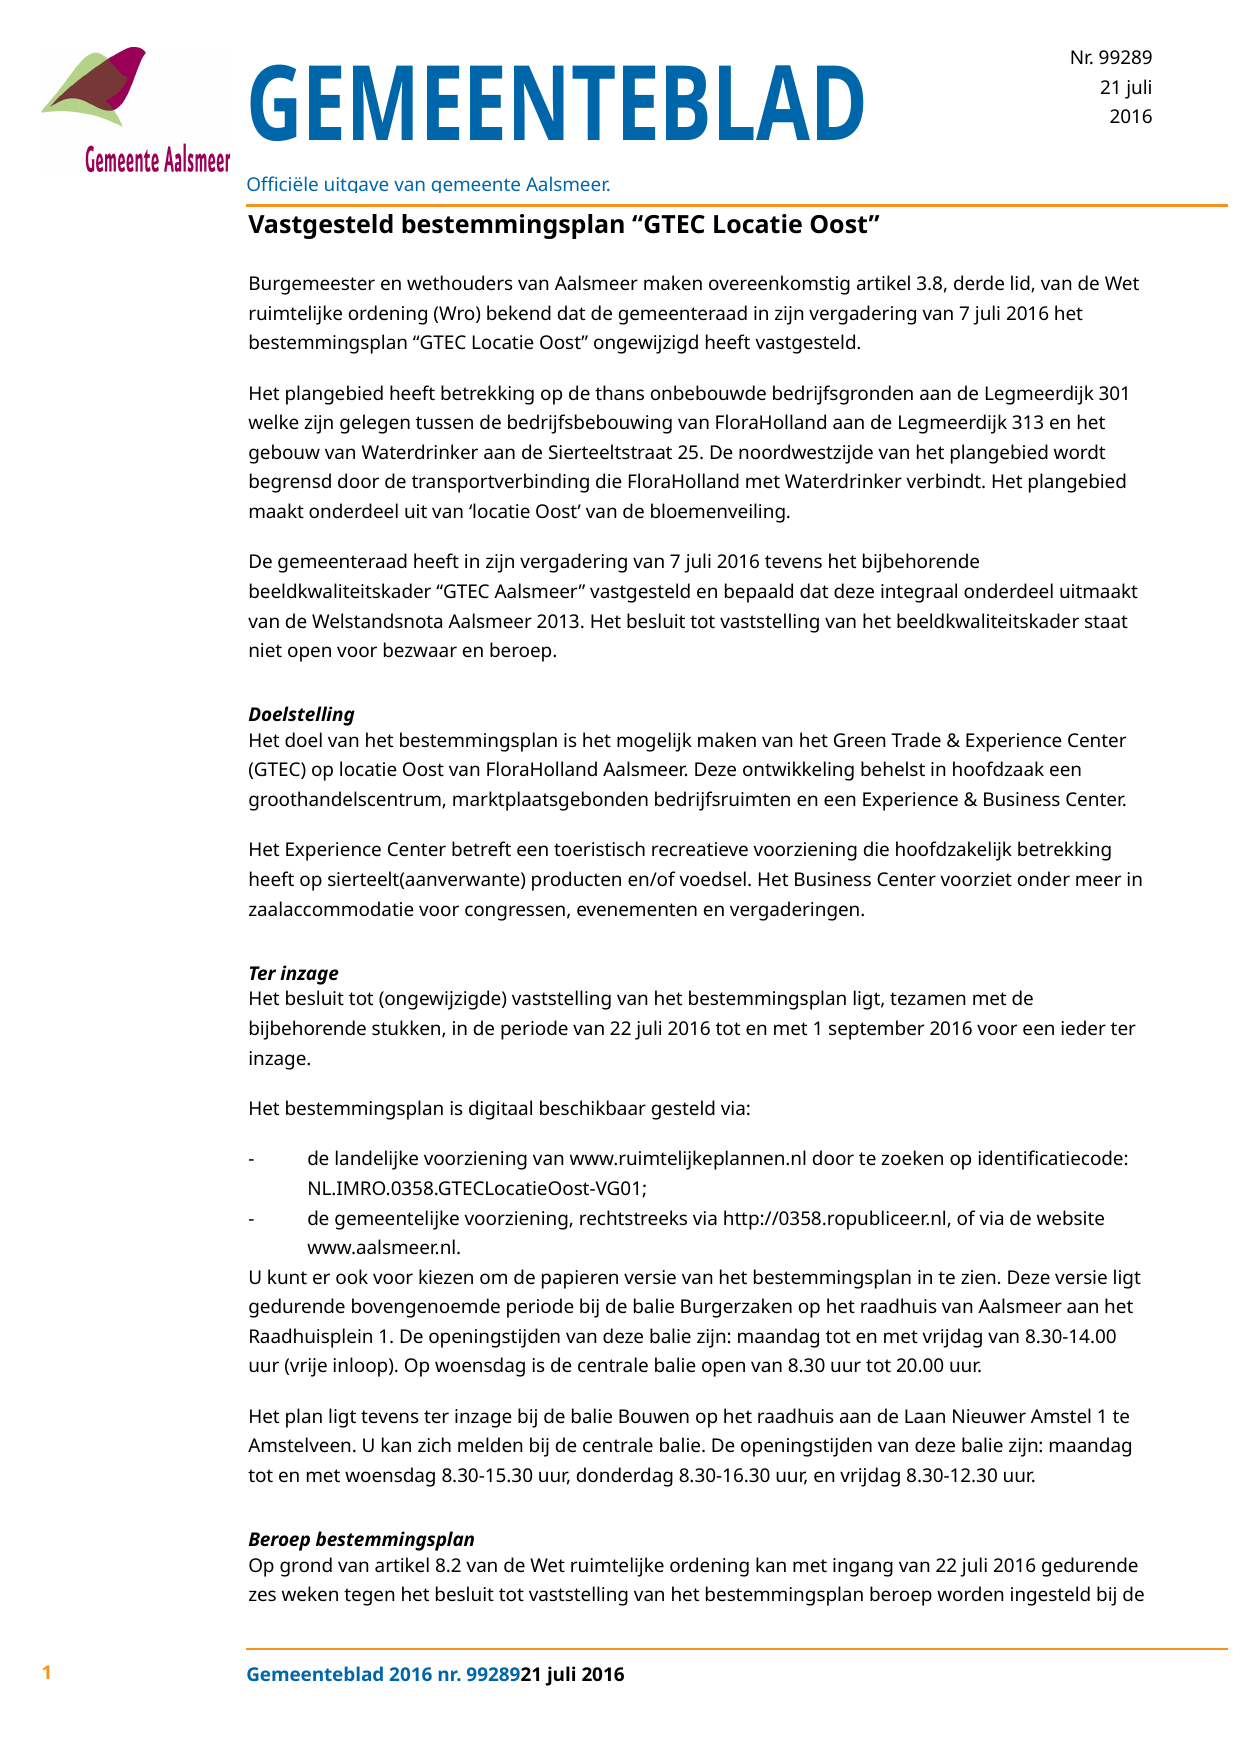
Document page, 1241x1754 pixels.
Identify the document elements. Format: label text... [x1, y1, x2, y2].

text Het doel van het bestemmingsplan is het mogelijk maken van het Green Trade & Experience Center (GTEC) op locatie Oost van FloraHolland Aalsmeer. Deze ontwikkeling behelst in hoofdzaak een groothandelscentrum, marktplaatsgebonden bedrijfsruimten en een Experience & Business Center. [248, 727, 1152, 812]
text Ter inzage [248, 960, 1152, 986]
text Doelstelling [248, 701, 1152, 727]
list de landelijke voorziening van www.ruimtelijkeplannen.nl door te zoeken op identificatiecode: NL.IMRO.0358.GTECLocatieOost-VG01; [248, 1146, 1152, 1201]
text Burgemeester en wethouders van Aalsmeer maken overeenkomstig artikel 3.8, derde lid, van de Wet ruimtelijke ordening (Wro) bekend dat de gemeenteraad in zijn vergadering van 7 juli 2016 het bestemmingsplan “GTEC Locatie Oost” ongewijzigd heeft vastgesteld. [248, 270, 1152, 355]
text Het Experience Center betreft een toeristisch recreatieve voorziening die hoofdzakelijk betrekking heeft op sierteelt(aanverwante) producten en/of voedsel. Het Business Center voorziet onder meer in zaalaccommodatie voor congressen, evenementen en vergaderingen. [248, 837, 1152, 922]
text Vastgesteld bestemmingsplan “GTEC Locatie Oost” [248, 207, 1152, 241]
text Het plan ligt tevens ter inzage bij de balie Bouwen op het raadhuis aan de Laan Nieuwer Amstel 1 te Amstelveen. U kan zich melden bij de centrale balie. De openingstijden van deze balie zijn: maandag tot en met woensdag 8.30-15.30 uur, donderdag 8.30-16.30 uur, en vrijdag 8.30-12.30 uur. [248, 1403, 1152, 1488]
text Het bestemmingsplan is digitaal beschikbaar gesteld via: [248, 1095, 1152, 1121]
text U kunt er ook voor kiezen om de papieren versie van het bestemmingsplan in te zien. Deze versie ligt gedurende bovengenoemde periode bij de balie Burgerzaken op het raadhuis van Aalsmeer aan het Raadhuisplein 1. De openingstijden van deze balie zijn: maandag tot en met vrijdag van 8.30-14.00 uur (vrije inloop). Op woensdag is de centrale balie open van 8.30 uur tot 20.00 uur. [248, 1264, 1152, 1378]
text Het plangebied heeft betrekking op de thans onbebouwde bedrijfsgronden aan de Legmeerdijk 301 welke zijn gelegen tussen de bedrijfsbebouwing van FloraHolland aan de Legmeerdijk 313 en het gebouw van Waterdrinker aan de Sierteeltstraat 25. De noordwestzijde van het plangebied wordt begrensd door de transportverbinding die FloraHolland met Waterdrinker verbindt. Het plangebied maakt onderdeel uit van ‘locatie Oost’ van de bloemenveiling. [248, 380, 1152, 524]
text Op grond van artikel 8.2 van de Wet ruimtelijke ordening kan met ingang van 22 juli 2016 gedurende zes weken tegen het besluit tot vaststelling van het bestemmingsplan beroep worden ingesteld bij de [248, 1552, 1152, 1607]
text De gemeenteraad heeft in zijn vergadering van 7 juli 2016 tevens het bijbehorende beeldkwaliteitskader “GTEC Aalsmeer” vastgesteld en bepaald dat deze integraal onderdeel uitmaakt van de Welstandsnota Aalsmeer 2013. Het besluit tot vaststelling van het beeldkwaliteitskader staat niet open voor bezwaar en beroep. [248, 549, 1152, 663]
list de gemeentelijke voorziening, rechtstreeks via http://0358.ropubliceer.nl, of via de website www.aalsmeer.nl. [248, 1205, 1152, 1260]
text Beroep bestemmingsplan [248, 1526, 1152, 1552]
picture [41, 47, 231, 172]
text Het besluit tot (ongewijzigde) vaststelling van het bestemmingsplan ligt, tezamen met de bijbehorende stukken, in de periode van 22 juli 2016 tot en met 1 september 2016 voor een ieder ter inzage. [248, 986, 1152, 1070]
